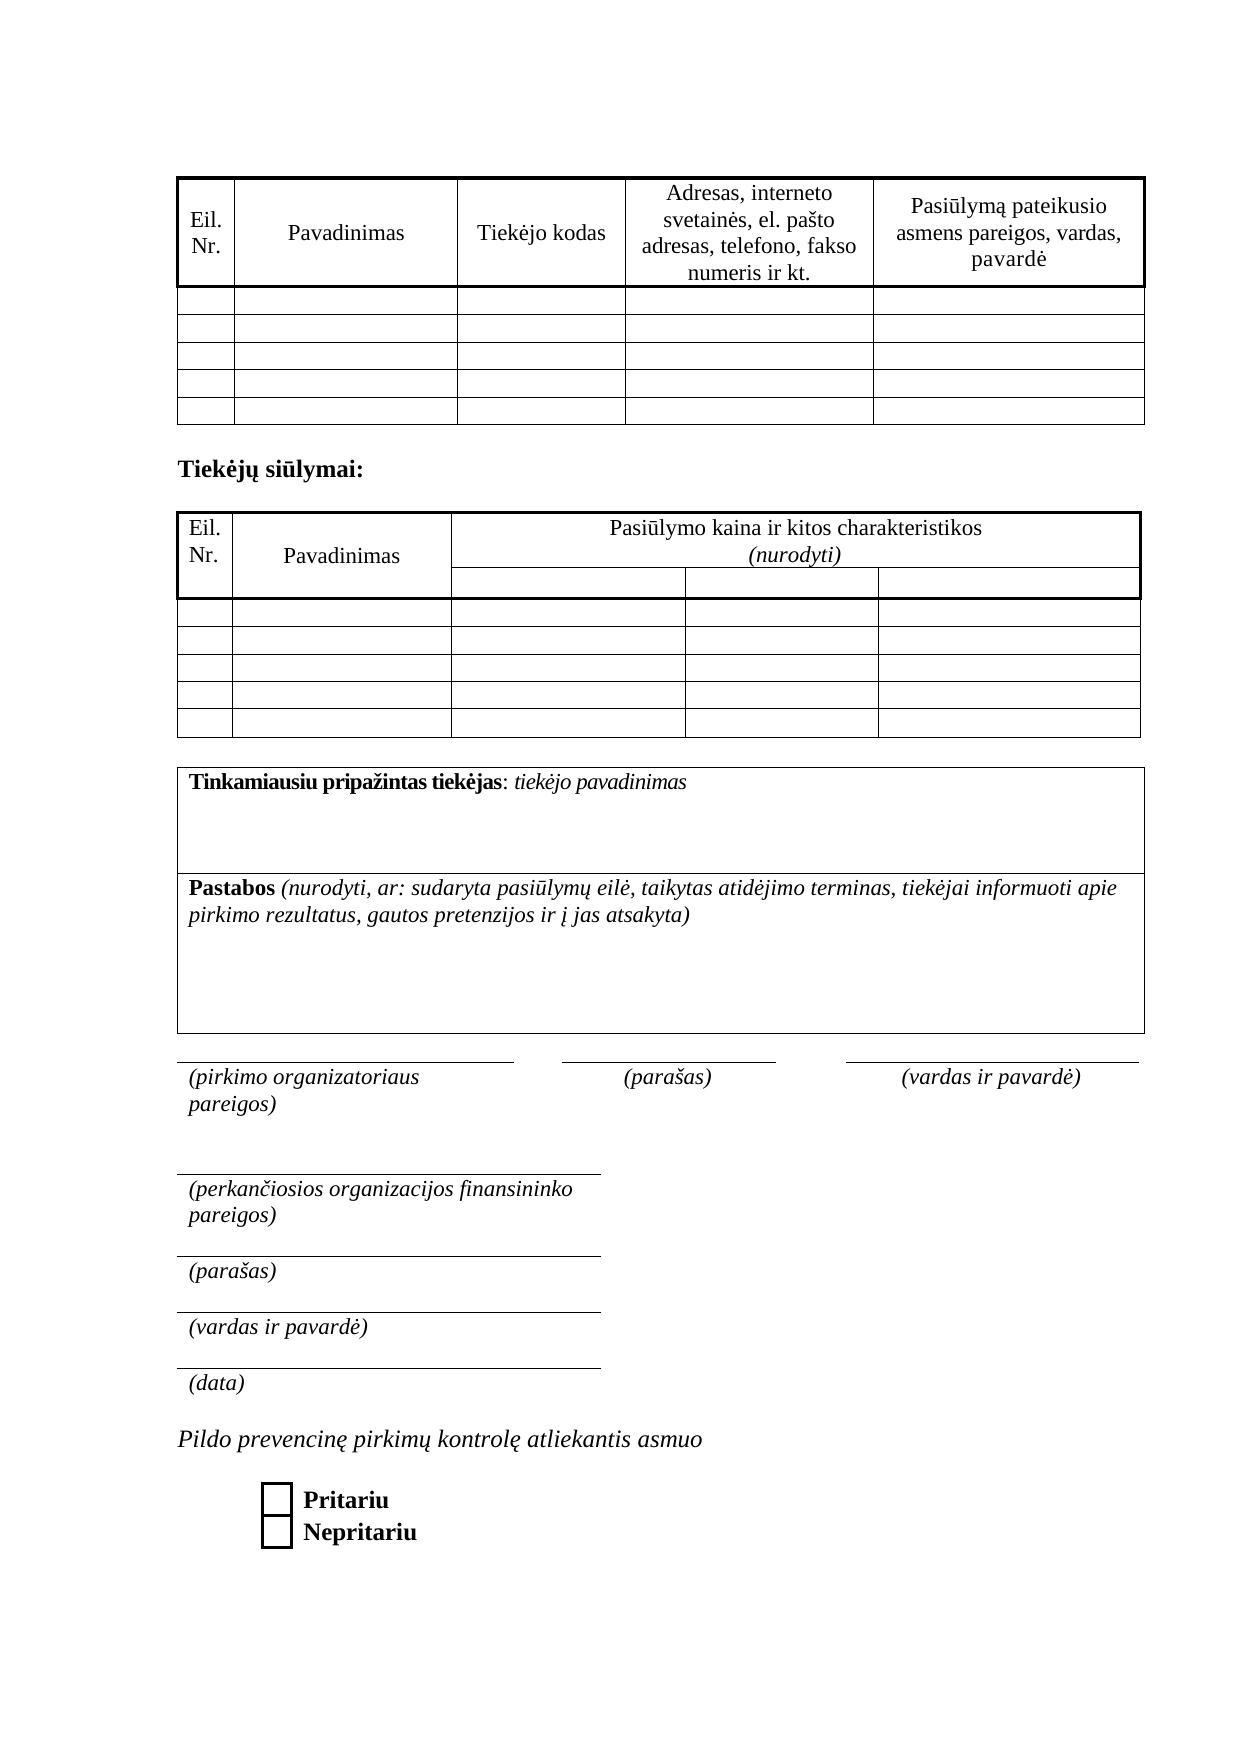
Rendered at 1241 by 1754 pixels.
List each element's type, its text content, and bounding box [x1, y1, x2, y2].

table_header (vardas ir pavardė) [846, 1063, 1139, 1116]
table_cell [686, 655, 878, 681]
table_cell [178, 709, 232, 737]
table_cell [452, 682, 685, 708]
text Pildo prevencinę pirkimų kontrolę atliekantis asmuo [177, 1424, 1122, 1453]
table_cell [626, 343, 873, 369]
table_header Tinkamiausiu pripažintas tiekėjas: tiekėjo pavadinimas [1133, 768, 1144, 873]
table_cell [177, 1227, 601, 1256]
table_cell [879, 568, 1139, 597]
table_header [514, 1062, 562, 1116]
table_cell [458, 398, 625, 424]
table_cell [452, 568, 685, 597]
table_cell [177, 1340, 601, 1368]
table_cell [235, 398, 457, 424]
table_cell [178, 343, 234, 369]
table_cell [178, 370, 234, 397]
table_header Tiekėjo kodas [458, 180, 625, 285]
table_cell [686, 627, 878, 653]
table_cell (parašas) [177, 1257, 601, 1283]
table_cell [626, 370, 873, 397]
table_cell [686, 709, 878, 737]
table_cell [177, 1284, 601, 1312]
table_cell [879, 682, 1140, 708]
table_cell [178, 398, 234, 424]
table_cell [178, 655, 232, 681]
table_cell [458, 370, 625, 397]
table_cell [452, 709, 685, 737]
table_cell [686, 568, 878, 597]
table_cell [235, 315, 457, 342]
table_cell [626, 288, 873, 314]
table_cell [233, 600, 451, 626]
table_cell [178, 600, 232, 626]
table_header Eil. Nr. [179, 514, 232, 597]
table_header Pritariu [293, 1482, 1151, 1514]
table_cell [233, 682, 451, 708]
table_cell [178, 315, 234, 342]
table_header Pasiūlymo kaina ir kitos charakteristikos (nurodyti) [452, 514, 1139, 567]
table_cell [879, 600, 1140, 626]
table_cell (data) [177, 1369, 601, 1396]
table_cell [452, 655, 685, 681]
table_cell [874, 343, 1144, 369]
table_cell [178, 682, 232, 708]
table_cell [874, 398, 1144, 424]
table_header [177, 1145, 601, 1173]
table_cell [458, 315, 625, 342]
table_cell [233, 627, 451, 653]
table_cell [879, 627, 1140, 653]
table_cell [233, 709, 451, 737]
table_header Pasiūlymą pateikusio asmens pareigos, vardas, pavardė [874, 180, 1143, 285]
table_header (parašas) [562, 1063, 776, 1116]
text Tiekėjų siūlymai: [177, 454, 1122, 482]
table_header Pavadinimas [235, 180, 457, 285]
table_cell [178, 288, 234, 314]
table_cell [235, 343, 457, 369]
table_cell [686, 600, 878, 626]
table_header [776, 1062, 846, 1116]
table_header Adresas, interneto svetainės, el. pašto adresas, telefono, fakso numeris ir kt. [626, 180, 873, 285]
table_cell [874, 370, 1144, 397]
table_header Pavadinimas [233, 514, 451, 597]
table_cell [626, 398, 873, 424]
table_cell Pastabos (nurodyti, ar: sudaryta pasiūlymų eilė, taikytas atidėjimo terminas, tiekėjai informuoti apie pirkimo rezultatus, gautos pretenzijos ir į jas atsakyta) [178, 874, 1144, 1032]
table_cell [178, 627, 232, 653]
table_cell [235, 370, 457, 397]
table_cell Nepritariu [293, 1514, 1151, 1546]
table_cell [458, 288, 625, 314]
table_cell [626, 315, 873, 342]
table_cell [233, 655, 451, 681]
table_cell [235, 288, 457, 314]
table_header (pirkimo organizatoriaus pareigos) [177, 1063, 513, 1116]
table_cell [452, 600, 685, 626]
table_cell [879, 709, 1140, 737]
table_header [264, 1485, 290, 1514]
table_header Eil. Nr. [179, 180, 234, 285]
table_cell [686, 682, 878, 708]
table_cell [874, 288, 1144, 314]
table_cell [874, 315, 1144, 342]
table_cell [264, 1517, 290, 1546]
table_cell [879, 655, 1140, 681]
table_cell [458, 343, 625, 369]
table_cell (vardas ir pavardė) [177, 1313, 601, 1339]
table_cell (perkančiosios organizacijos finansininko pareigos) [177, 1175, 601, 1227]
table_cell [452, 627, 685, 653]
